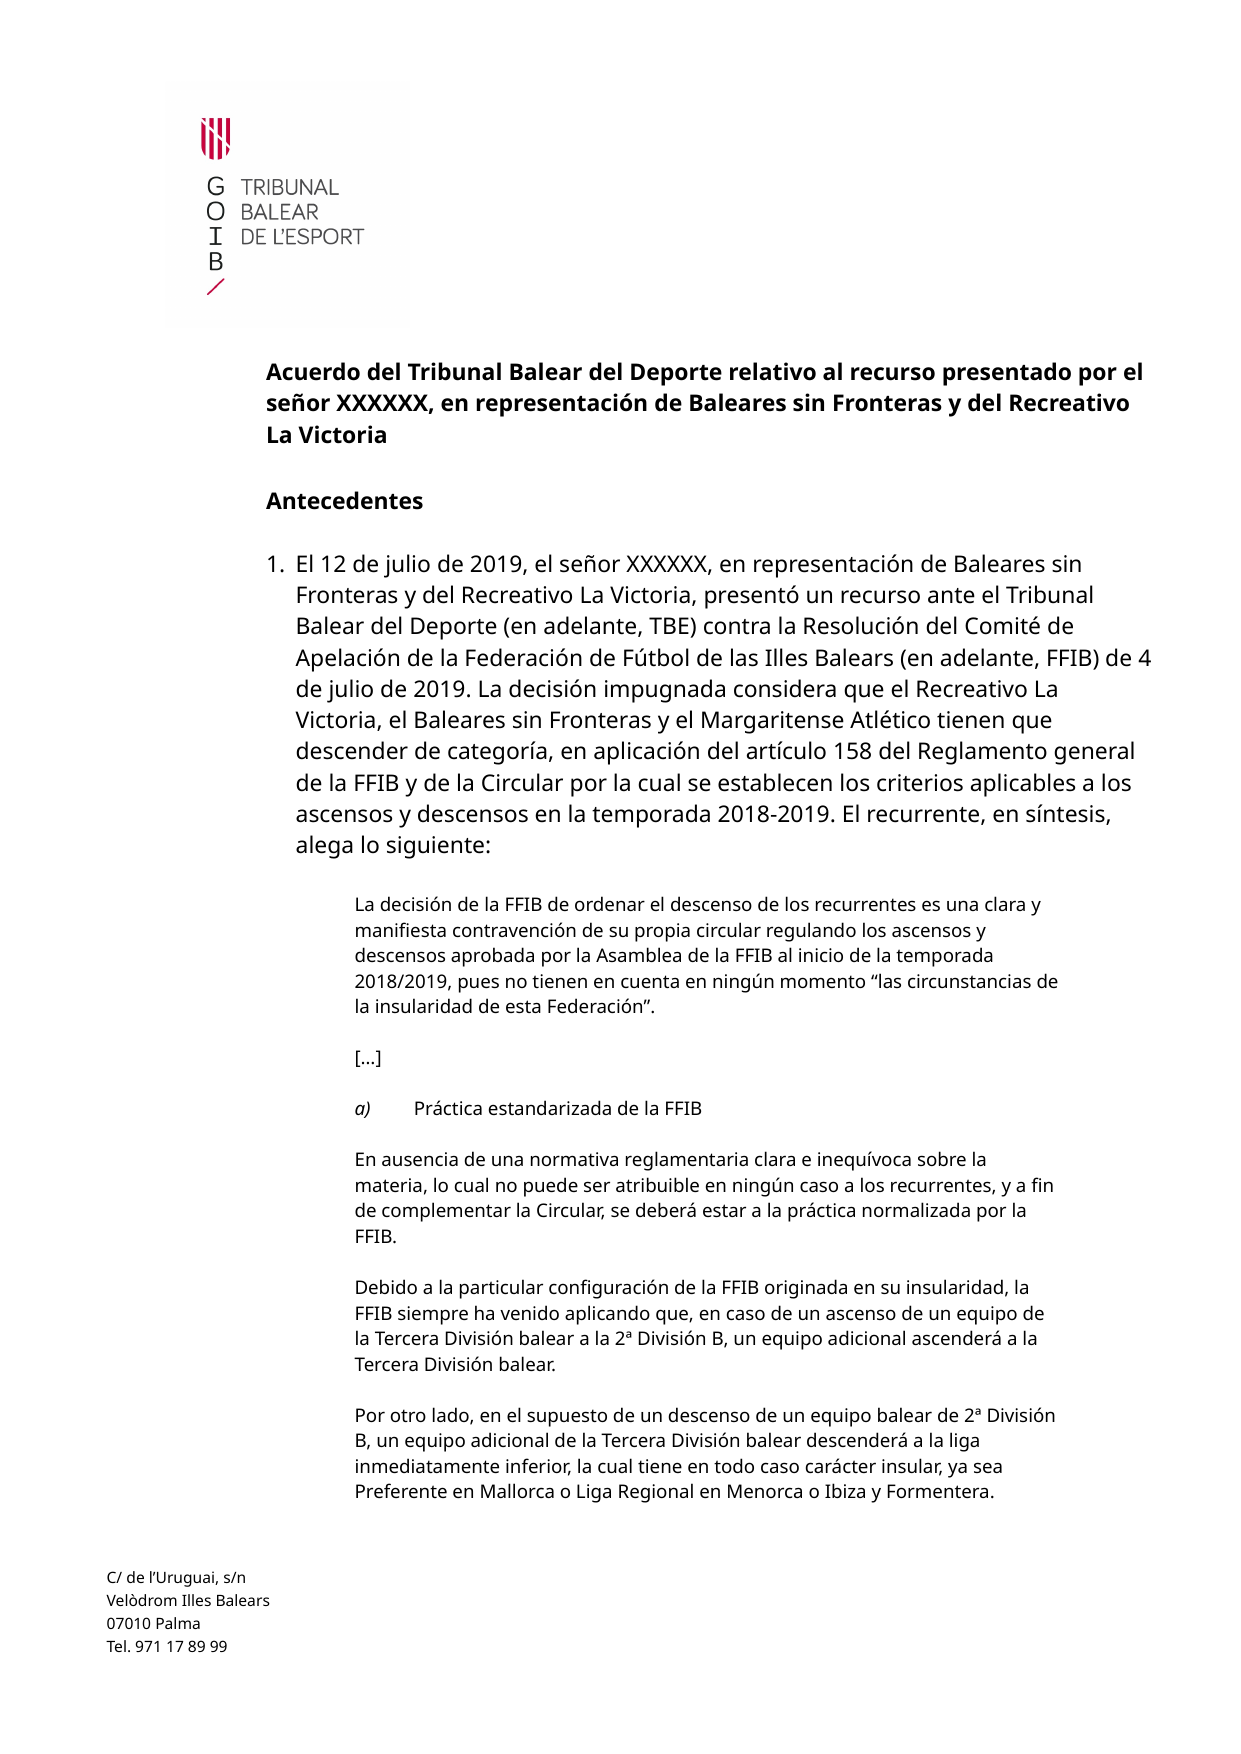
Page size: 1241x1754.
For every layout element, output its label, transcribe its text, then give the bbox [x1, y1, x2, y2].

text Por otro lado, en el supuesto de un descenso de un equipo balear de 2ª División B, un equipo adicional de la Tercera División balear descenderá a la liga inmediatamente inferior, la cual tiene en todo caso carácter insular, ya sea Preferente en Mallorca o Liga Regional en Menorca o Ibiza y Formentera. [354, 1402, 1063, 1504]
text Antecedentes [266, 485, 1152, 517]
picture [165, 81, 411, 328]
text Debido a la particular configuración de la FFIB originada en su insularidad, la FFIB siempre ha venido aplicando que, en caso de un ascenso de un equipo de la Tercera División balear a la 2ª División B, un equipo adicional ascenderá a la Tercera División balear. [354, 1274, 1063, 1376]
list El 12 de julio de 2019, el señor XXXXXX, en representación de Baleares sin Fronteras y del Recreativo La Victoria, presentó un recurso ante el Tribunal Balear del Deporte (en adelante, TBE) contra la Resolución del Comité de Apelación de la Federación de Fútbol de las Illes Balears (en adelante, FFIB) de 4 de julio de 2019. La decisión impugnada considera que el Recreativo La Victoria, el Baleares sin Fronteras y el Margaritense Atlético tienen que descender de categoría, en aplicación del artículo 158 del Reglamento general de la FFIB y de la Circular por la cual se establecen los criterios aplicables a los ascensos y descensos en la temporada 2018-2019. El recurrente, en síntesis, alega lo siguiente: [266, 548, 1152, 860]
text En ausencia de una normativa reglamentaria clara e inequívoca sobre la materia, lo cual no puede ser atribuible en ningún caso a los recurrentes, y a fin de complementar la Circular, se deberá estar a la práctica normalizada por la FFIB. [354, 1147, 1063, 1249]
text Acuerdo del Tribunal Balear del Deporte relativo al recurso presentado por el señor XXXXXX, en representación de Baleares sin Fronteras y del Recreativo La Victoria [266, 356, 1152, 450]
text […] [354, 1045, 1152, 1070]
list Práctica estandarizada de la FFIB [354, 1096, 1152, 1121]
text La decisión de la FFIB de ordenar el descenso de los recurrentes es una clara y manifiesta contravención de su propia circular regulando los ascensos y descensos aprobada por la Asamblea de la FFIB al inicio de la temporada 2018/2019, pues no tienen en cuenta en ningún momento “las circunstancias de la insularidad de esta Federación”. [354, 892, 1063, 1019]
